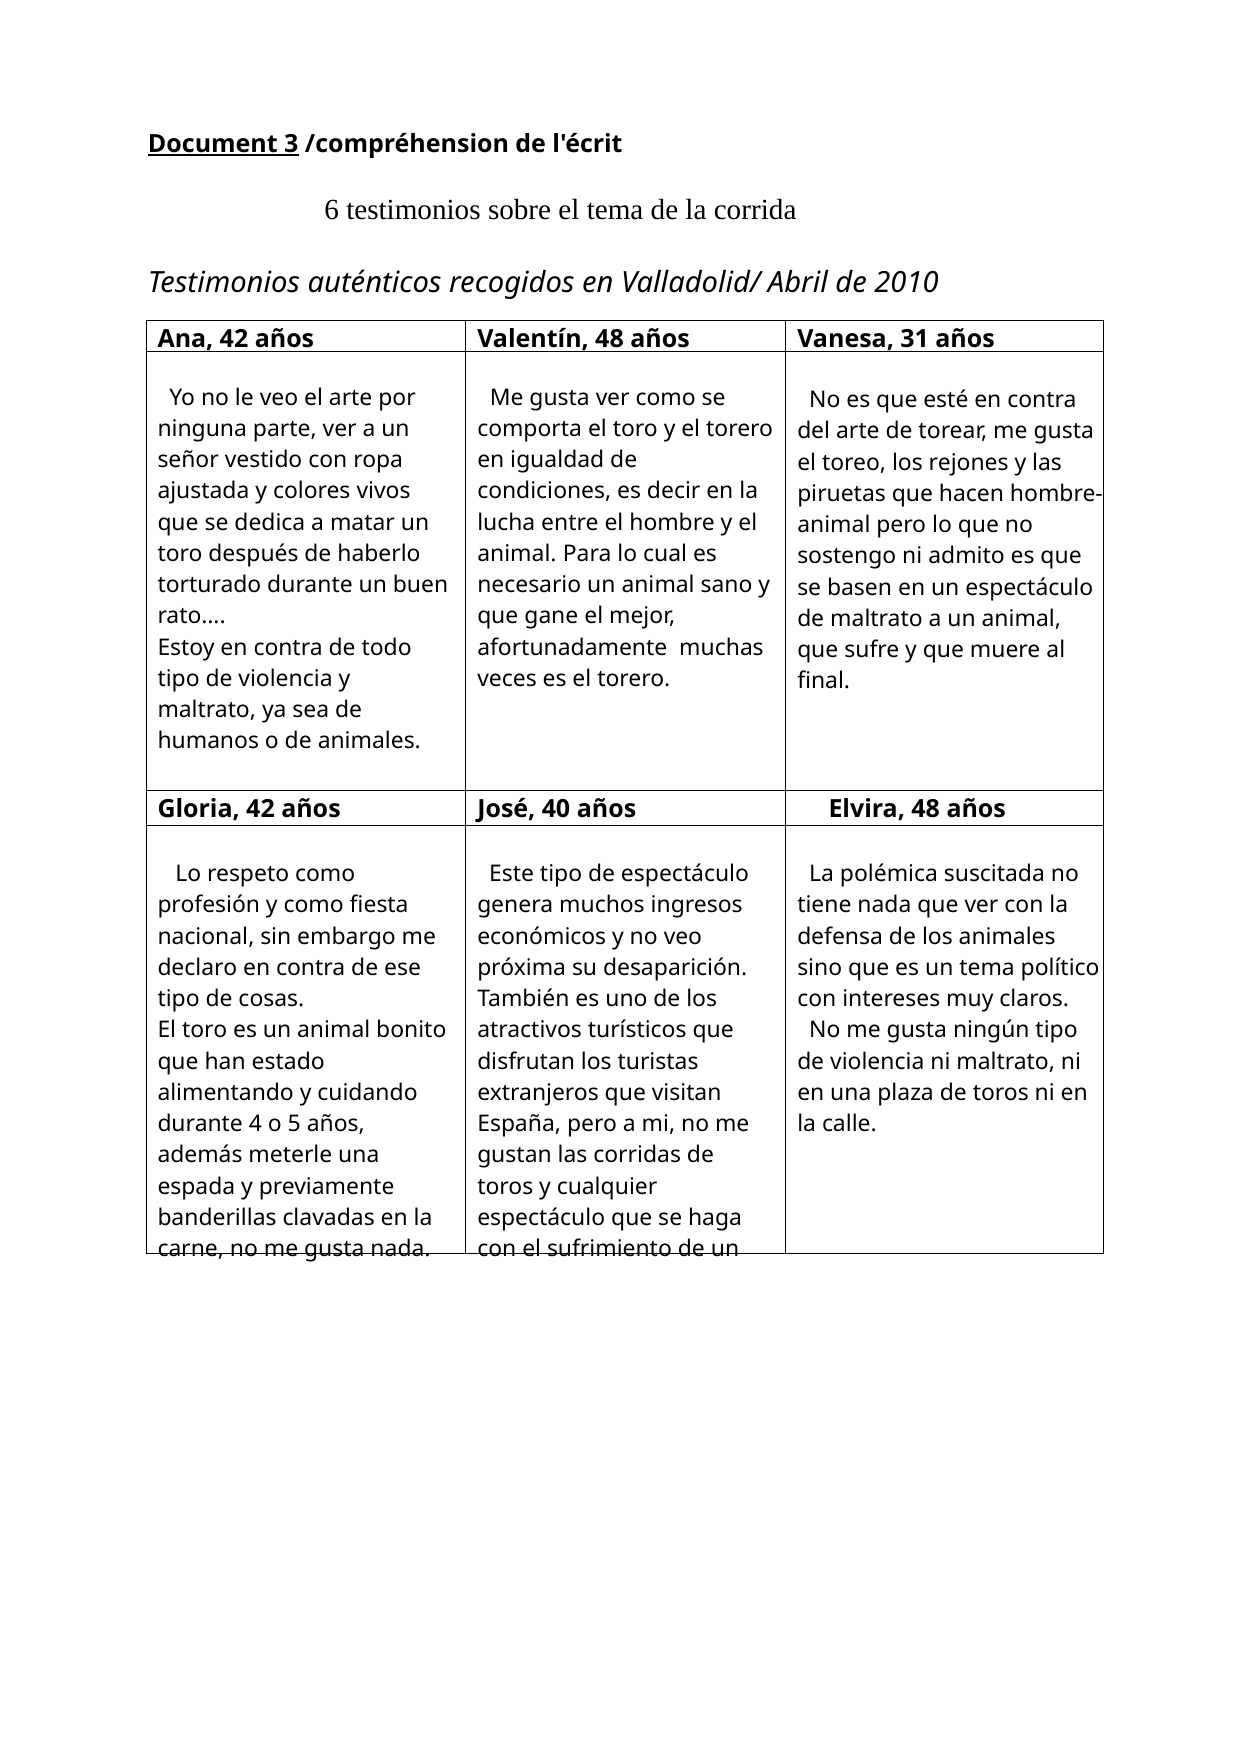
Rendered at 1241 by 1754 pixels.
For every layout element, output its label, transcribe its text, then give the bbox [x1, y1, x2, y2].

table_cell José, 40 años [466, 791, 785, 825]
table_cell Me gusta ver como se comporta el toro y el torero en igualdad de condiciones, es decir en la lucha entre el hombre y el animal. Para lo cual es necesario un animal sano y que gane el mejor, afortunadamente muchas veces es el torero. [466, 352, 785, 790]
table_cell No es que esté en contra del arte de torear, me gusta el toreo, los rejones y las piruetas que hacen hombre-animal pero lo que no sostengo ni admito es que se basen en un espectáculo de maltrato a un animal, que sufre y que muere al final. [786, 352, 1103, 790]
table_cell Yo no le veo el arte por ninguna parte, ver a un señor vestido con ropa ajustada y colores vivos que se dedica a matar un toro después de haberlo torturado durante un buen rato…. Estoy en contra de todo tipo de violencia y maltrato, ya sea de humanos o de animales. [147, 352, 465, 790]
text Testimonios auténticos recogidos en Valladolid/ Abril de 2010 [148, 261, 1092, 301]
table_cell Elvira, 48 años [786, 791, 1103, 825]
text [136, 319, 146, 1253]
table_header Valentín, 48 años [466, 321, 785, 351]
text 6 testimonios sobre el tema de la corrida [148, 188, 1092, 228]
table_cell La polémica suscitada no tiene nada que ver con la defensa de los animales sino que es un tema político con intereses muy claros. No me gusta ningún tipo de violencia ni maltrato, ni en una plaza de toros ni en la calle. [786, 826, 1103, 1253]
table_cell Este tipo de espectáculo genera muchos ingresos económicos y no veo próxima su desaparición. También es uno de los atractivos turísticos que disfrutan los turistas extranjeros que visitan España, pero a mi, no me gustan las corridas de toros y cualquier espectáculo que se haga con el sufrimiento de un ser vivo. [466, 826, 785, 1253]
text Document 3 /compréhension de l'écrit [148, 125, 1092, 159]
table_header Ana, 42 años [147, 321, 465, 351]
table_cell Lo respeto como profesión y como fiesta nacional, sin embargo me declaro en contra de ese tipo de cosas. El toro es un animal bonito que han estado alimentando y cuidando durante 4 o 5 años, además meterle una espada y previamente banderillas clavadas en la carne, no me gusta nada. [147, 826, 465, 1253]
table_cell Gloria, 42 años [147, 791, 465, 825]
table_header Vanesa, 31 años [786, 321, 1103, 351]
